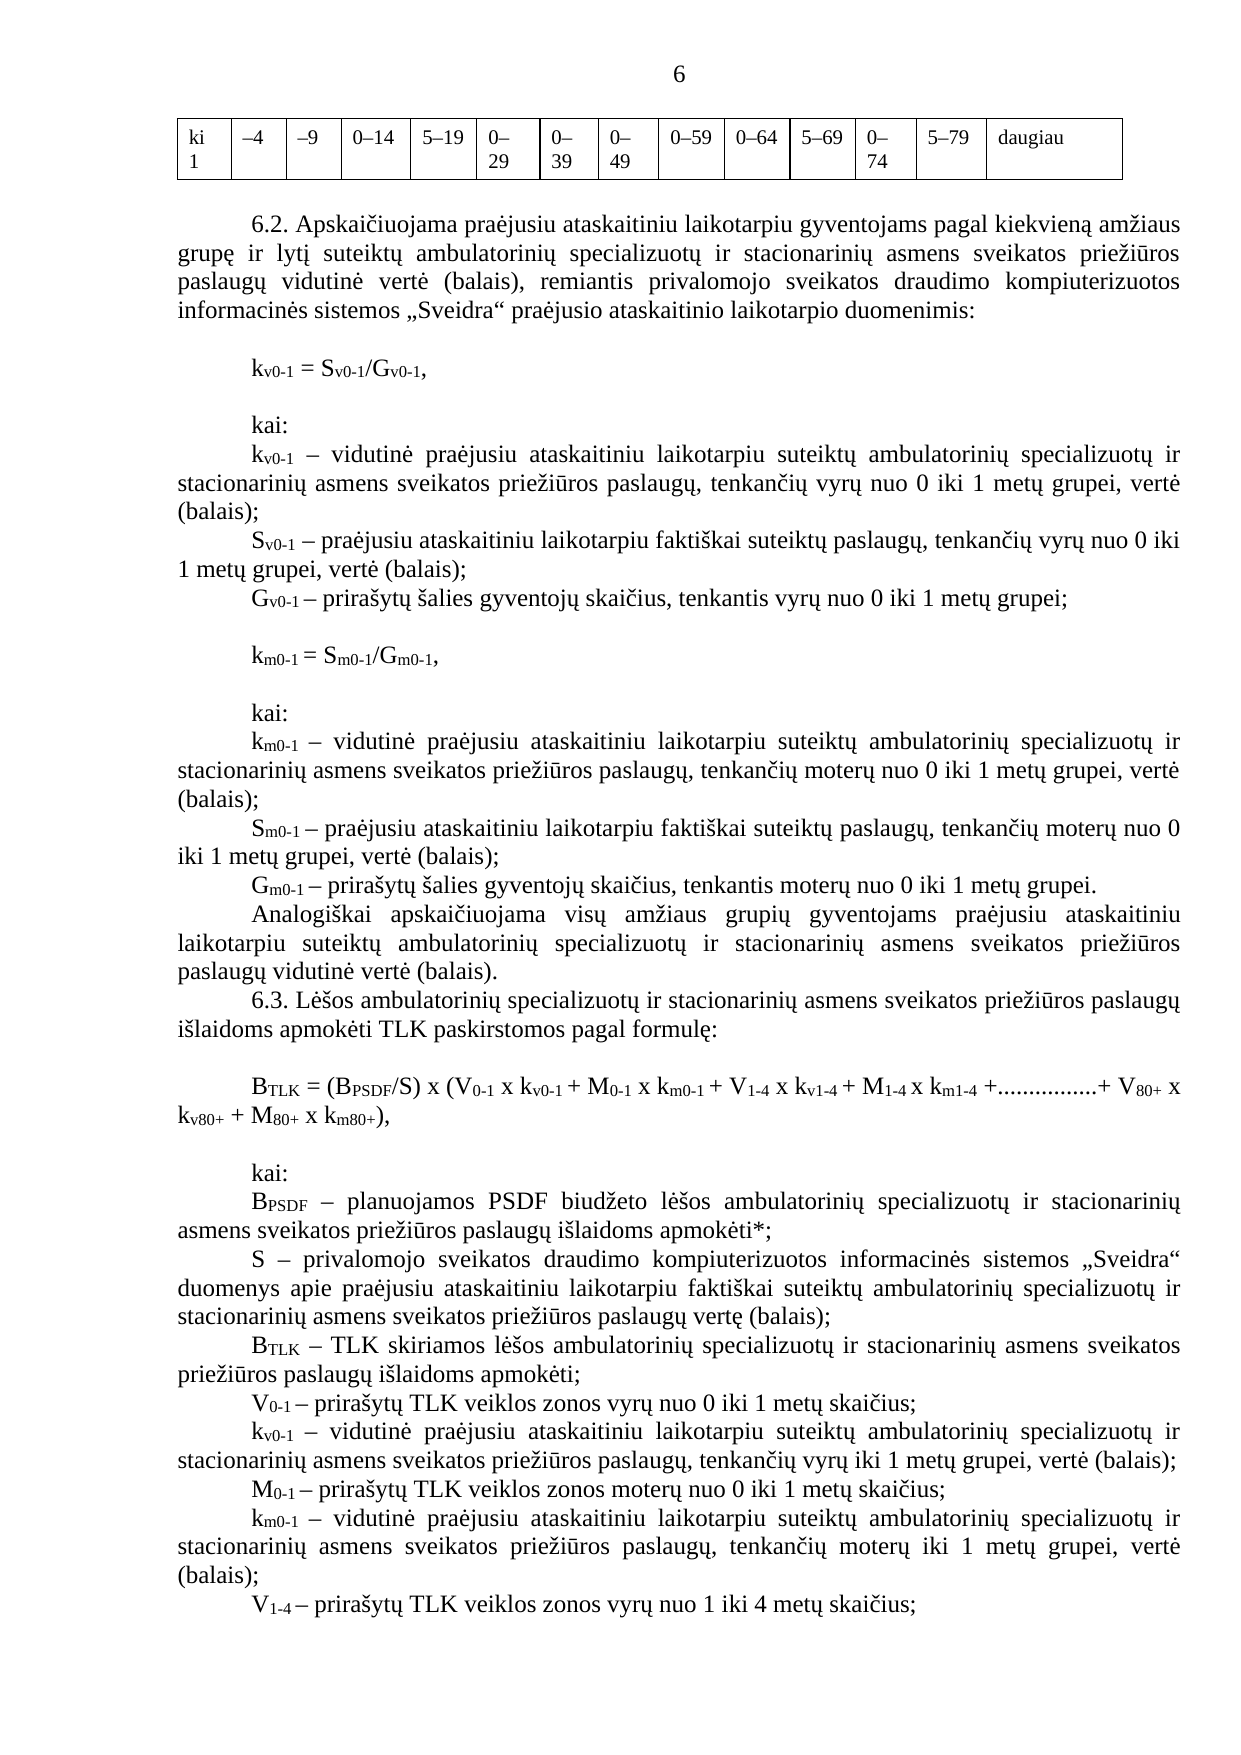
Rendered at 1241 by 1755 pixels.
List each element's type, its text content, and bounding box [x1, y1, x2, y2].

text BPSDF – planuojamos PSDF biudžeto lėšos ambulatorinių specializuotų ir stacionarinių asmens sveikatos priežiūros paslaugų išlaidoms apmokėti*; [177, 1186, 1181, 1244]
text Analogiškai apskaičiuojama visų amžiaus grupių gyventojams praėjusiu ataskaitiniu laikotarpiu suteiktų ambulatorinių specializuotų ir stacionarinių asmens sveikatos priežiūros paslaugų vidutinė vertė (balais). [177, 899, 1181, 985]
text kv0-1 – vidutinė praėjusiu ataskaitiniu laikotarpiu suteiktų ambulatorinių specializuotų ir stacionarinių asmens sveikatos priežiūros paslaugų, tenkančių vyrų iki 1 metų grupei, vertė (balais); [177, 1416, 1181, 1474]
text BTLK = (BPSDF/S) x (V0-1 x kv0-1 + M0-1 x km0-1 + V1-4 x kv1-4 + M1-4 x km1-4 +................+ V80+ x kv80+ + M80+ x km80+), [177, 1071, 1181, 1129]
table_header 0–64 [725, 119, 789, 179]
text V1-4 – prirašytų TLK veiklos zonos vyrų nuo 1 iki 4 metų skaičius; [177, 1589, 1181, 1618]
text V0-1 – prirašytų TLK veiklos zonos vyrų nuo 0 iki 1 metų skaičius; [177, 1388, 1181, 1416]
table_header 0–49 [599, 119, 658, 179]
text km0-1 = Sm0-1/Gm0-1, [177, 640, 1181, 669]
text Sv0-1 – praėjusiu ataskaitiniu laikotarpiu faktiškai suteiktų paslaugų, tenkančių vyrų nuo 0 iki 1 metų grupei, vertė (balais); [177, 525, 1181, 583]
text 6.2. Apskaičiuojama praėjusiu ataskaitiniu laikotarpiu gyventojams pagal kiekvieną amžiaus grupę ir lytį suteiktų ambulatorinių specializuotų ir stacionarinių asmens sveikatos priežiūros paslaugų vidutinė vertė (balais), remiantis privalomojo sveikatos draudimo kompiuterizuotos informacinės sistemos „Sveidra“ praėjusio ataskaitinio laikotarpio duomenimis: [177, 209, 1181, 324]
text BTLK – TLK skiriamos lėšos ambulatorinių specializuotų ir stacionarinių asmens sveikatos priežiūros paslaugų išlaidoms apmokėti; [177, 1330, 1181, 1388]
text Gv0-1 – prirašytų šalies gyventojų skaičius, tenkantis vyrų nuo 0 iki 1 metų grupei; [177, 583, 1181, 611]
table_header ki 1 [178, 119, 231, 179]
table_header 0–39 [541, 119, 598, 179]
table_header 0–74 [856, 119, 916, 179]
table_header 5–79 [917, 119, 986, 179]
text M0-1 – prirašytų TLK veiklos zonos moterų nuo 0 iki 1 metų skaičius; [177, 1474, 1181, 1503]
table_header 5–19 [411, 119, 476, 179]
text kai: [177, 410, 1181, 439]
table_header –9 [287, 119, 341, 179]
table_header –4 [232, 119, 286, 179]
table_header 5–69 [791, 119, 855, 179]
text 6.3. Lėšos ambulatorinių specializuotų ir stacionarinių asmens sveikatos priežiūros paslaugų išlaidoms apmokėti TLK paskirstomos pagal formulę: [177, 985, 1181, 1043]
table_header daugiau [987, 119, 1122, 179]
text Gm0-1 – prirašytų šalies gyventojų skaičius, tenkantis moterų nuo 0 iki 1 metų grupei. [177, 870, 1181, 899]
text kai: [177, 698, 1181, 726]
table_header 0–29 [477, 119, 539, 179]
text S – privalomojo sveikatos draudimo kompiuterizuotos informacinės sistemos „Sveidra“ duomenys apie praėjusiu ataskaitiniu laikotarpiu faktiškai suteiktų ambulatorinių specializuotų ir stacionarinių asmens sveikatos priežiūros paslaugų vertę (balais); [177, 1244, 1181, 1330]
text Sm0-1 – praėjusiu ataskaitiniu laikotarpiu faktiškai suteiktų paslaugų, tenkančių moterų nuo 0 iki 1 metų grupei, vertė (balais); [177, 813, 1181, 870]
text km0-1 – vidutinė praėjusiu ataskaitiniu laikotarpiu suteiktų ambulatorinių specializuotų ir stacionarinių asmens sveikatos priežiūros paslaugų, tenkančių moterų iki 1 metų grupei, vertė (balais); [177, 1503, 1181, 1589]
text kv0-1 = Sv0-1/Gv0-1, [177, 353, 1181, 381]
text kv0-1 – vidutinė praėjusiu ataskaitiniu laikotarpiu suteiktų ambulatorinių specializuotų ir stacionarinių asmens sveikatos priežiūros paslaugų, tenkančių vyrų nuo 0 iki 1 metų grupei, vertė (balais); [177, 439, 1181, 525]
text kai: [177, 1158, 1181, 1186]
table_header 0–59 [659, 119, 724, 179]
table_header 0–14 [342, 119, 410, 179]
text km0-1 – vidutinė praėjusiu ataskaitiniu laikotarpiu suteiktų ambulatorinių specializuotų ir stacionarinių asmens sveikatos priežiūros paslaugų, tenkančių moterų nuo 0 iki 1 metų grupei, vertė (balais); [177, 726, 1181, 813]
